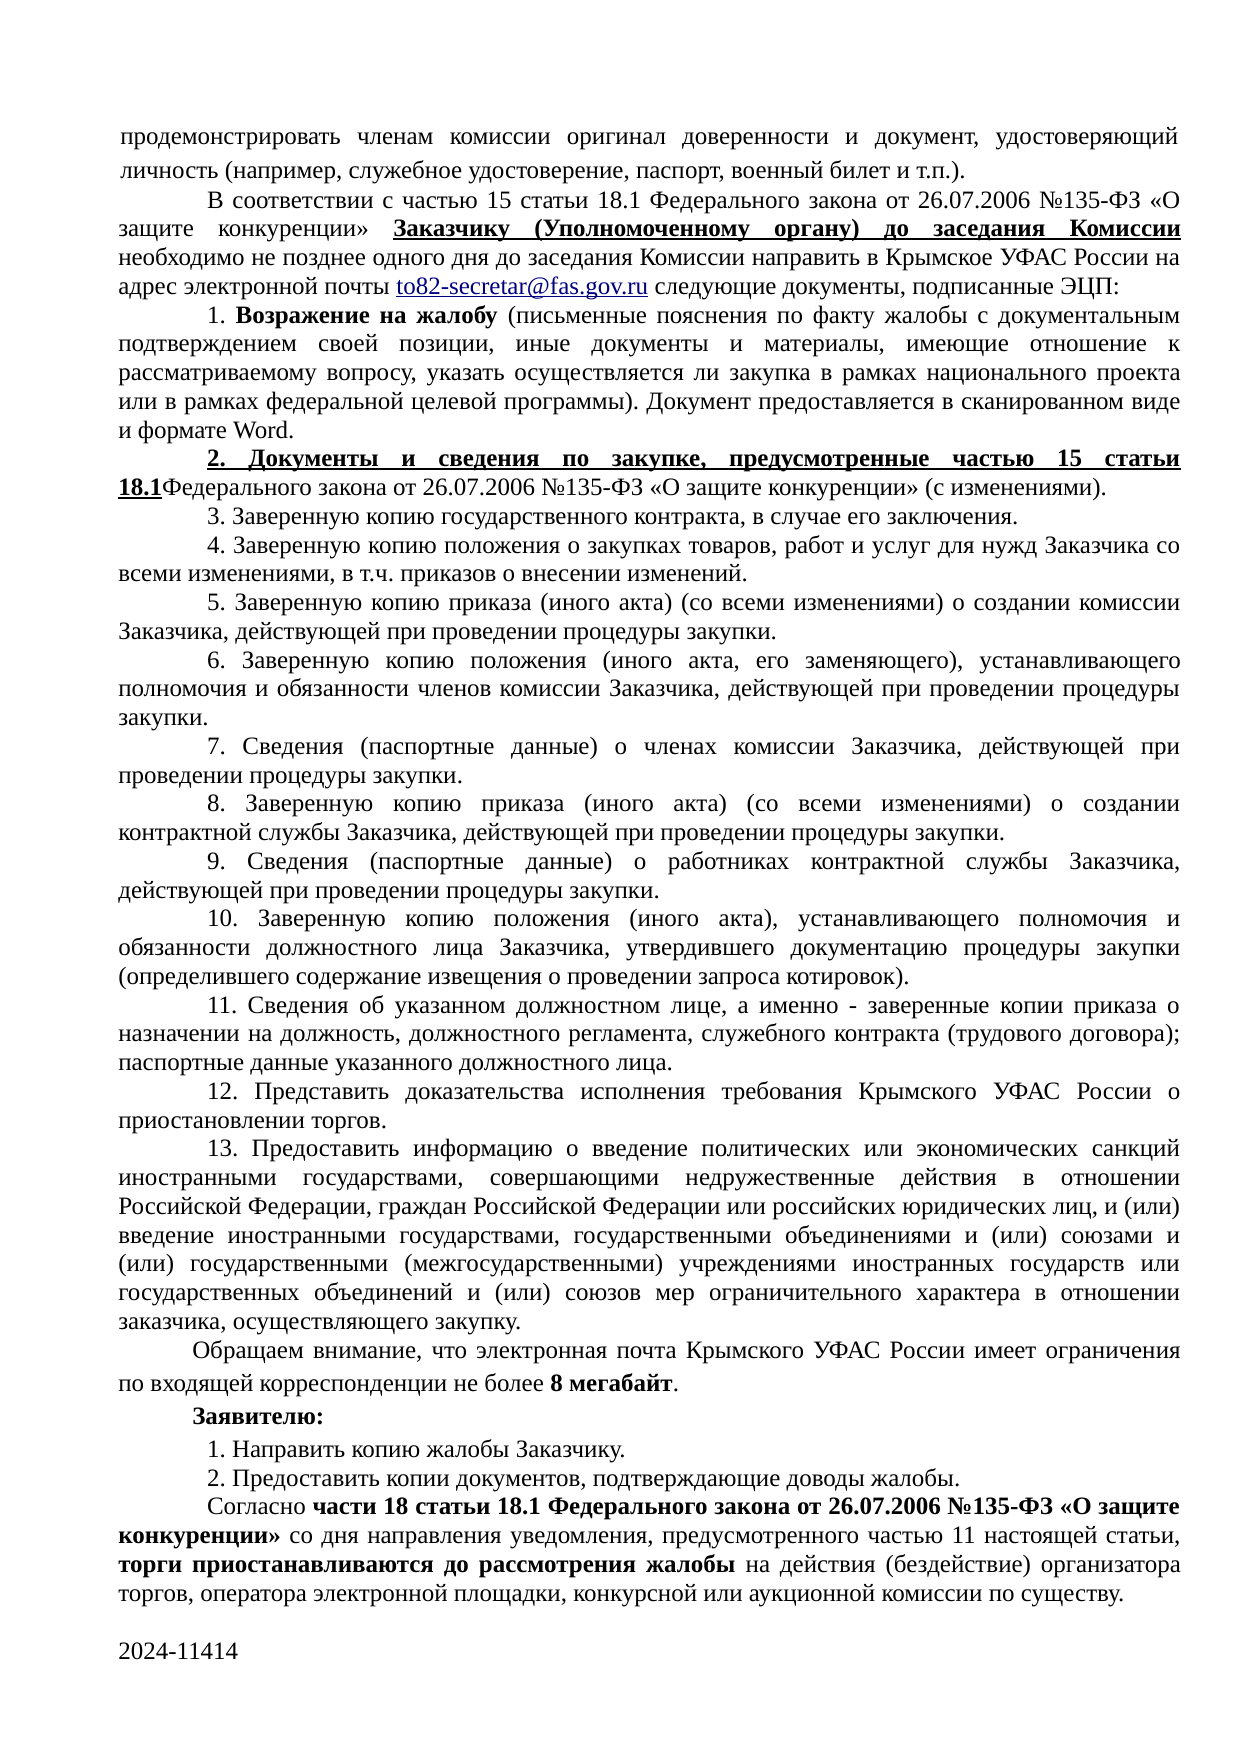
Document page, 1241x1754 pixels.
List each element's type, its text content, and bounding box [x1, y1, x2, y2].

text 12. Представить доказательства исполнения требования Крымского УФАС России о приостановлении торгов. [118, 1076, 1181, 1133]
text В соответствии с частью 15 статьи 18.1 Федерального закона от 26.07.2006 №135-ФЗ «О защите конкуренции» Заказчику (Уполномоченному органу) до заседания Комиссии необходимо не позднее одного дня до заседания Комиссии направить в Крымское УФАС России на адрес электронной почты to82-secretar@fas.gov.ru следующие документы, подписанные ЭЦП: [118, 185, 1181, 300]
text 8. Заверенную копию приказа (иного акта) (со всеми изменениями) о создании контрактной службы Заказчика, действующей при проведении процедуры закупки. [118, 788, 1181, 846]
text 9. Сведения (паспортные данные) о работниках контрактной службы Заказчика, действующей при проведении процедуры закупки. [118, 846, 1181, 903]
text продемонстрировать членам комиссии оригинал доверенности и документ, удостоверяющий личность (например, служебное удостоверение, паспорт, военный билет и т.п.). [120, 118, 1179, 185]
text 4. Заверенную копию положения о закупках товаров, работ и услуг для нужд Заказчика со всеми изменениями, в т.ч. приказов о внесении изменений. [118, 530, 1181, 587]
text 1. Возражение на жалобу (письменные пояснения по факту жалобы с документальным подтверждением своей позиции, иные документы и материалы, имеющие отношение к рассматриваемому вопросу, указать осуществляется ли закупка в рамках национального проекта или в рамках федеральной целевой программы). Документ предоставляется в сканированном виде и формате Word. [118, 300, 1181, 443]
text 5. Заверенную копию приказа (иного акта) (со всеми изменениями) о создании комиссии Заказчика, действующей при проведении процедуры закупки. [118, 587, 1181, 645]
text 10. Заверенную копию положения (иного акта), устанавливающего полномочия и обязанности должностного лица Заказчика, утвердившего документацию процедуры закупки (определившего содержание извещения о проведении запроса котировок). [118, 903, 1181, 990]
text 6. Заверенную копию положения (иного акта, его заменяющего), устанавливающего полномочия и обязанности членов комиссии Заказчика, действующей при проведении процедуры закупки. [118, 645, 1181, 731]
text 13. Предоставить информацию о введение политических или экономических санкций иностранными государствами, совершающими недружественные действия в отношении Российской Федерации, граждан Российской Федерации или российских юридических лиц, и (или) введение иностранными государствами, государственными объединениями и (или) союзами и (или) государственными (межгосударственными) учреждениями иностранных государств или государственных объединений и (или) союзов мер ограничительного характера в отношении заказчика, осуществляющего закупку. [118, 1133, 1181, 1335]
text 2. Предоставить копии документов, подтверждающие доводы жалобы. [118, 1463, 1181, 1491]
text 11. Сведения об указанном должностном лице, а именно - заверенные копии приказа о назначении на должность, должностного регламента, служебного контракта (трудового договора); паспортные данные указанного должностного лица. [118, 990, 1181, 1076]
text 3. Заверенную копию государственного контракта, в случае его заключения. [118, 501, 1181, 530]
text 7. Сведения (паспортные данные) о членах комиссии Заказчика, действующей при проведении процедуры закупки. [118, 731, 1181, 788]
text Согласно части 18 статьи 18.1 Федерального закона от 26.07.2006 №135-ФЗ «О защите конкуренции» со дня направления уведомления, предусмотренного частью 11 настоящей статьи, торги приостанавливаются до рассмотрения жалобы на действия (бездействие) организатора торгов, оператора электронной площадки, конкурсной или аукционной комиссии по существу. [118, 1491, 1181, 1606]
text 2. Документы и сведения по закупке, предусмотренные частью 15 статьи 18.1Федерального закона от 26.07.2006 №135-ФЗ «О защите конкуренции» (с изменениями). [118, 443, 1181, 501]
text 1. Направить копию жалобы Заказчику. [118, 1434, 1181, 1463]
text Заявителю: [118, 1401, 1181, 1429]
text Обращаем внимание, что электронная почта Крымского УФАС России имеет ограничения по входящей корреспонденции не более 8 мегабайт. [118, 1335, 1181, 1397]
